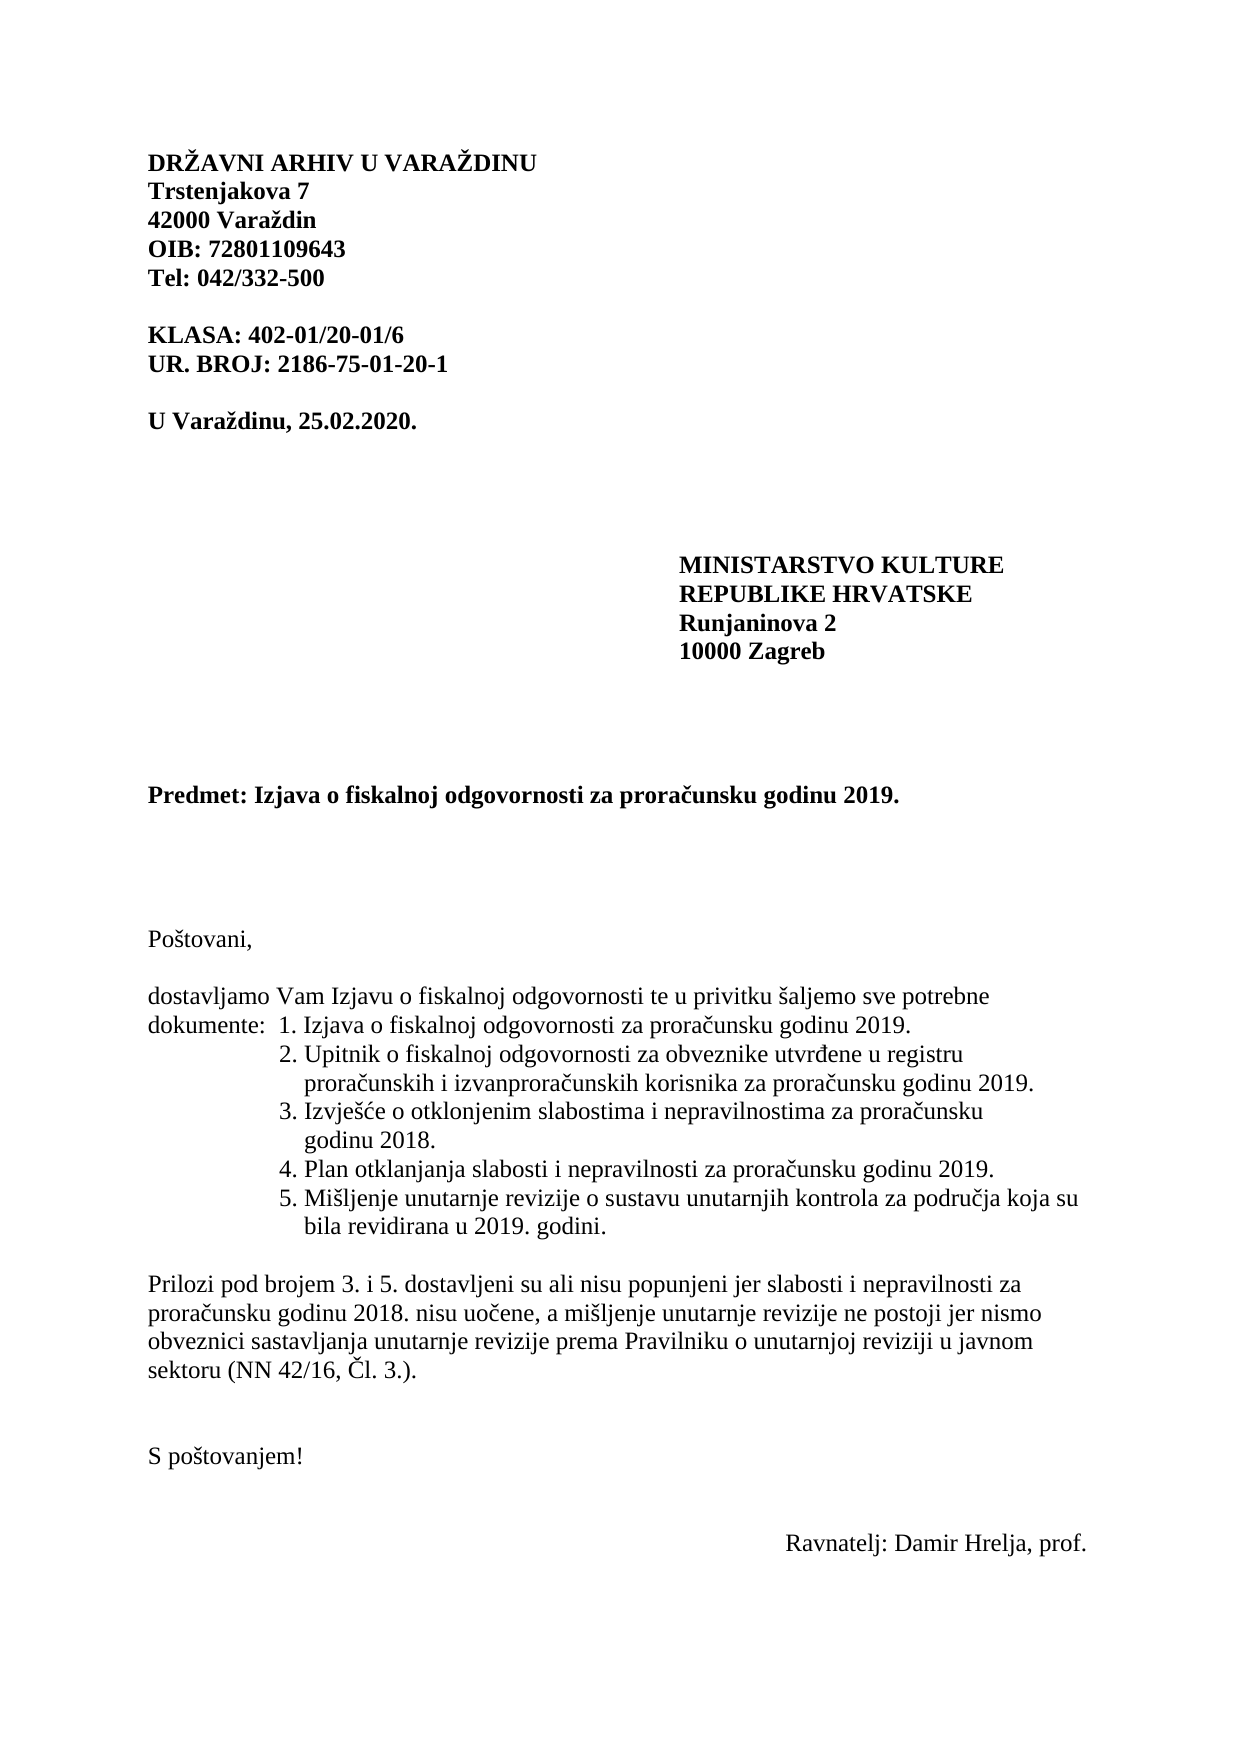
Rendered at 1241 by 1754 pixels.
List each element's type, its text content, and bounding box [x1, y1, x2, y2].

text 4. Plan otklanjanja slabosti i nepravilnosti za proračunsku godinu 2019. [148, 1154, 1093, 1183]
text Runjaninova 2 [148, 608, 1093, 636]
text 5. Mišljenje unutarnje revizije o sustavu unutarnjih kontrola za područja koja su [148, 1183, 1093, 1211]
text Poštovani, [148, 924, 1093, 953]
text Predmet: Izjava o fiskalnoj odgovornosti za proračunsku godinu 2019. [148, 780, 1093, 809]
text dostavljamo Vam Izjavu o fiskalnoj odgovornosti te u privitku šaljemo sve potrebne dokumente: 1. Izjava o fiskalnoj odgovornosti za proračunsku godinu 2019. [148, 981, 1093, 1039]
text Ravnatelj: Damir Hrelja, prof. [148, 1528, 1093, 1556]
text proračunskih i izvanproračunskih korisnika za proračunsku godinu 2019. [148, 1068, 1093, 1096]
text OIB: 72801109643 [148, 234, 1093, 263]
text bila revidirana u 2019. godini. [148, 1211, 1093, 1240]
text 3. Izvješće o otklonjenim slabostima i nepravilnostima za proračunsku [148, 1096, 1093, 1125]
text U Varaždinu, 25.02.2020. [148, 406, 1093, 435]
text Tel: 042/332-500 [148, 263, 1093, 291]
text UR. BROJ: 2186-75-01-20-1 [148, 349, 1093, 378]
text Trstenjakova 7 [148, 176, 1093, 205]
text 10000 Zagreb [148, 636, 1093, 665]
text REPUBLIKE HRVATSKE [148, 579, 1093, 608]
text 2. Upitnik o fiskalnoj odgovornosti za obveznike utvrđene u registru [148, 1039, 1093, 1068]
text MINISTARSTVO KULTURE [148, 550, 1093, 579]
text DRŽAVNI ARHIV U VARAŽDINU [148, 148, 1093, 176]
text KLASA: 402-01/20-01/6 [148, 320, 1093, 349]
text 42000 Varaždin [148, 205, 1093, 234]
text Prilozi pod brojem 3. i 5. dostavljeni su ali nisu popunjeni jer slabosti i nepravilnosti za proračunsku godinu 2018. nisu uočene, a mišljenje unutarnje revizije ne postoji jer nismo obveznici sastavljanja unutarnje revizije prema Pravilniku o unutarnjoj reviziji u javnom sektoru (NN 42/16, Čl. 3.). [148, 1269, 1093, 1384]
text S poštovanjem! [148, 1441, 1093, 1470]
text godinu 2018. [148, 1125, 1093, 1154]
